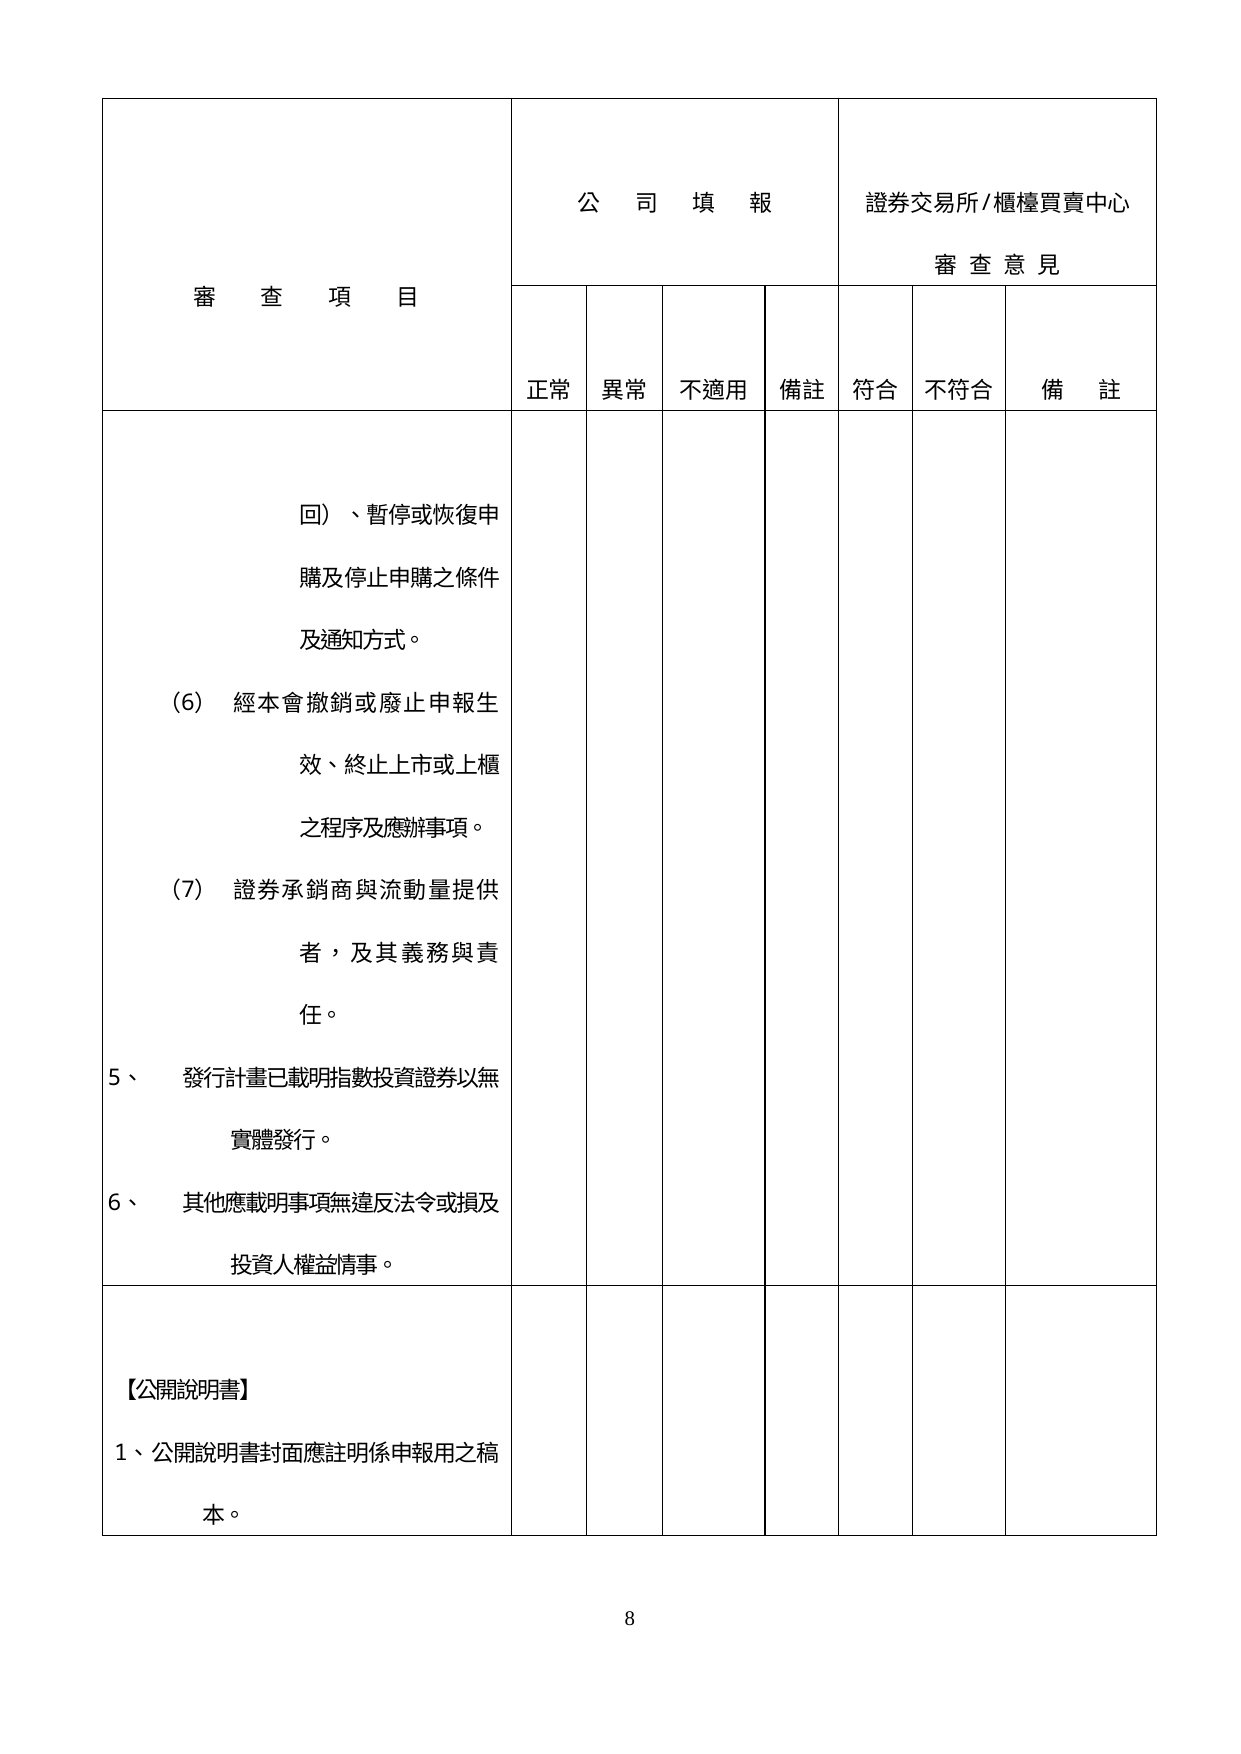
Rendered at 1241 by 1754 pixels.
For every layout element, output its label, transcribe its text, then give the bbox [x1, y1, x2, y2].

table_header 證券交易所/櫃檯買賣中心 審 查 意 見 [839, 99, 1156, 285]
table_cell [766, 411, 838, 1285]
table_cell [663, 411, 764, 1285]
table_cell 【公開說明書】 公開說明書封面應註明係申報用之稿本。 已依處理準則第十五條規定，記載下列事項： （一）封面以顯著方式刊印下列文字： 1.已載明「本指數投資證券經金融監督管理委員會同意生效，惟不表示本指數投資證券絕無風險」。 2.已載明「本指數投資證券到期時或到期前賣回可領回金額，可能因市場波動、發行證券商違約或發生信用風險等因素，低於原始投資本金（最壞情形下可能為零），投資人交易前應詳閱公開說明書並確定已充分了解本指數投資證券之風險及特色」。 3.已敘明本公開說明書之內容如有虛偽或隱匿之情事者，應由發行證券商及其負責人與其他曾在公開說明書上簽章者依法負責。 4.已敘明查詢本公開說明書之網址，包括主管機關指定之資訊申報網站之網址及證券商揭露公開說明書相關資料之網址。 5.刊印日期。 （三）指數投資證券概況： 1.證券商名稱。 2.指數投資證券簡介：名稱、發行單位數、發行總額、發行價格、發行日期、到期日、發行期間、標的指數名稱、交易市場、指標價值、是否分配收益、投資費用、到期償還、證券商提前贖回及投資人申購賣回等事項。 3.標的指數說明：指數授權契約之重要內容、指數之編製及計算方法、過去績效表現及發生有關標的指數之重大事項並對投資人權益有重大影響者，其公告方式。 4.估計指標價值及指標價值之計算方法、揭露方式及與交易價格差異原因。 5.收益分配方式。 6.投資人費用負擔。 7.資金用途及避險操作策略。 8.投資人之風險。 9.證券交易市場交易及投資人之申購、賣回方式。 10.到期償還方式。 11.證券商增額發行、提前贖回、暫停或恢復申購及停止申購之條件及程序。 12.經主管機關撤銷或廢止申報生效及終止上市或上櫃之應辦事項及程序。 （四）證券商概況。 （五）證券承銷商及流動量提供者之名單及職責。 （六）指數投資證券之資訊揭露方式。 （七）其他主管機關規定應記載之事項。 簡式公開說明書內容已依前項公開說明書為重點摘錄。 公開說明書及簡式公開說明書內容已依證券交易所會同櫃檯買賣中心擬訂之範本格式編製。 [103, 1286, 511, 1535]
table_cell 符合 [839, 286, 912, 410]
table_cell [913, 411, 1005, 1285]
table_cell [1006, 1286, 1156, 1535]
table_cell 不符合 [913, 286, 1005, 410]
table_header 審 查 項 目 [103, 99, 511, 410]
table_cell [512, 1286, 586, 1535]
table_cell [587, 411, 662, 1285]
table_cell [587, 1286, 662, 1535]
table_cell [839, 411, 912, 1285]
table_cell [1006, 411, 1156, 1285]
table_cell 不適用 [663, 286, 764, 410]
table_header 公 司 填 報 [512, 99, 838, 285]
table_cell [839, 1286, 912, 1535]
table_cell [512, 411, 586, 1285]
table_cell [663, 1286, 764, 1535]
table_cell 正常 [512, 286, 586, 410]
table_cell [766, 1286, 838, 1535]
table_cell [913, 1286, 1005, 1535]
table_cell 異常 [587, 286, 662, 410]
table_cell 【發行計畫】 發行計畫已依規定事項充分載明相關內容。 指數投資證券名稱符合處理準則第三條及第二十條第一項規定。 指數投資證券之標的指數符合處理準則第二條第三項規定。 發行計畫之重要內容無重大異常： 估計指標價值及（盤後）指標價值計算方式。 資金用途。 避險操作策略及風險管理措施。 投資人申購、賣回及證券交易市場交易方式及其程序。 證券商提前贖回（或強制贖回）、暫停或恢復申購及停止申購之條件及通知方式。 經本會撤銷或廢止申報生效、終止上市或上櫃之程序及應辦事項。 證券承銷商與流動量提供者，及其義務與責任。 發行計畫已載明指數投資證券以無實體發行。 其他應載明事項無違反法令或損及投資人權益情事。 [103, 411, 511, 1285]
table_cell 備註 [766, 286, 838, 410]
table_cell 備 註 [1006, 286, 1156, 410]
